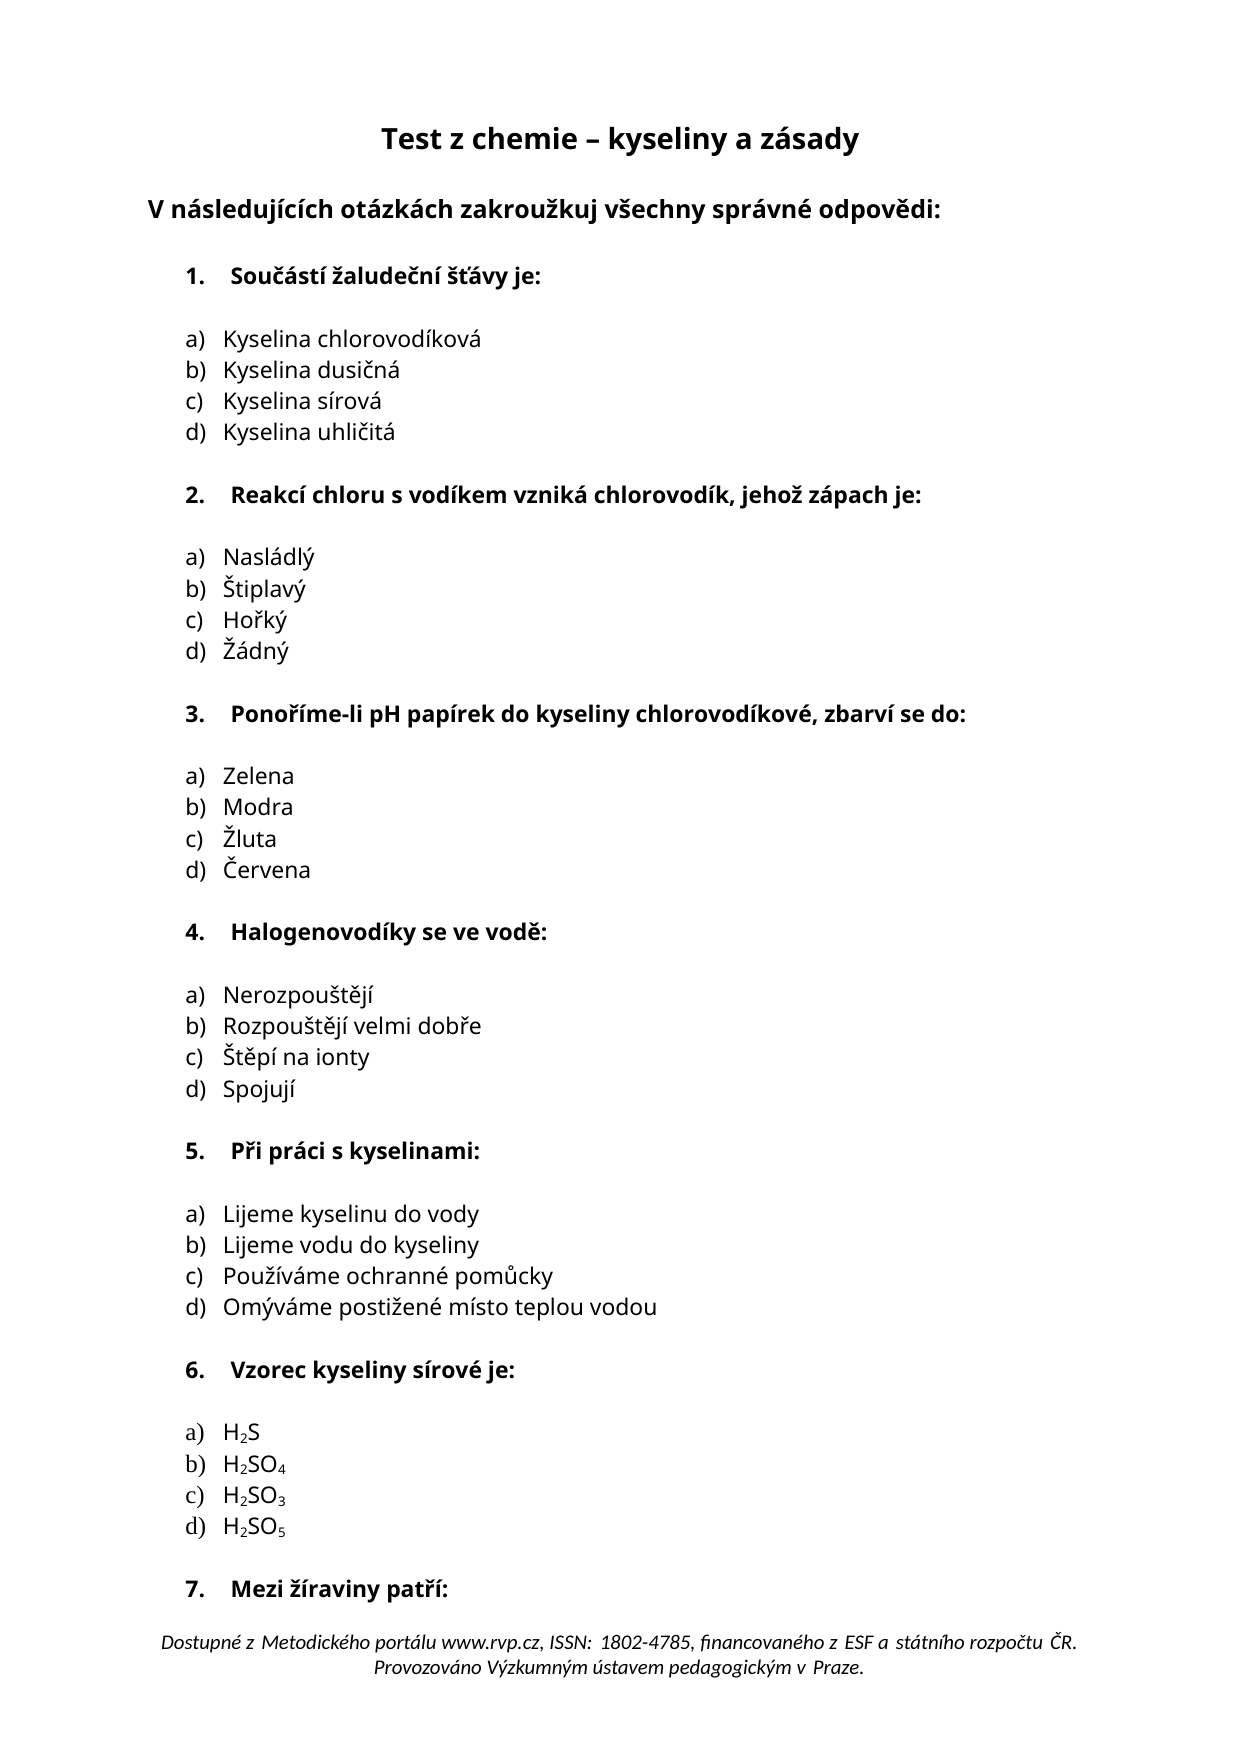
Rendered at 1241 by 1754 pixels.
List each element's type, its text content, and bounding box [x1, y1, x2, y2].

list Kyselina uhličitá [185, 416, 1092, 447]
list Štěpí na ionty [185, 1041, 1092, 1072]
list H2SO4 [185, 1447, 1092, 1479]
list Zelena [185, 760, 1092, 791]
list Žluta [185, 822, 1092, 854]
list Ponoříme-li pH papírek do kyseliny chlorovodíkové, zbarví se do: [185, 697, 1092, 729]
list Halogenovodíky se ve vodě: [185, 916, 1092, 947]
list Rozpouštějí velmi dobře [185, 1010, 1092, 1041]
text V následujících otázkách zakroužkuj všechny správné odpovědi: [148, 192, 1092, 226]
list Reakcí chloru s vodíkem vzniká chlorovodík, jehož zápach je: [185, 479, 1092, 510]
list Lijeme vodu do kyseliny [185, 1229, 1092, 1260]
list Červena [185, 854, 1092, 885]
list Žádný [185, 635, 1092, 666]
list Lijeme kyselinu do vody [185, 1197, 1092, 1229]
list H2SO3 [185, 1479, 1092, 1510]
list Omýváme postižené místo teplou vodou [185, 1291, 1092, 1322]
list H2S [185, 1416, 1092, 1447]
list Mezi žíraviny patří: [185, 1572, 1092, 1604]
list H2SO5 [185, 1510, 1092, 1541]
list Používáme ochranné pomůcky [185, 1260, 1092, 1291]
list Součástí žaludeční šťávy je: [185, 260, 1092, 291]
text Test z chemie – kyseliny a zásady [148, 118, 1092, 158]
list Spojují [185, 1072, 1092, 1104]
list Nerozpouštějí [185, 979, 1092, 1010]
list Kyselina sírová [185, 385, 1092, 416]
list Nasládlý [185, 541, 1092, 572]
list Kyselina dusičná [185, 354, 1092, 385]
list Při práci s kyselinami: [185, 1135, 1092, 1166]
list Vzorec kyseliny sírové je: [185, 1354, 1092, 1385]
list Kyselina chlorovodíková [185, 322, 1092, 354]
list Modra [185, 791, 1092, 822]
list Štiplavý [185, 572, 1092, 604]
list Hořký [185, 604, 1092, 635]
